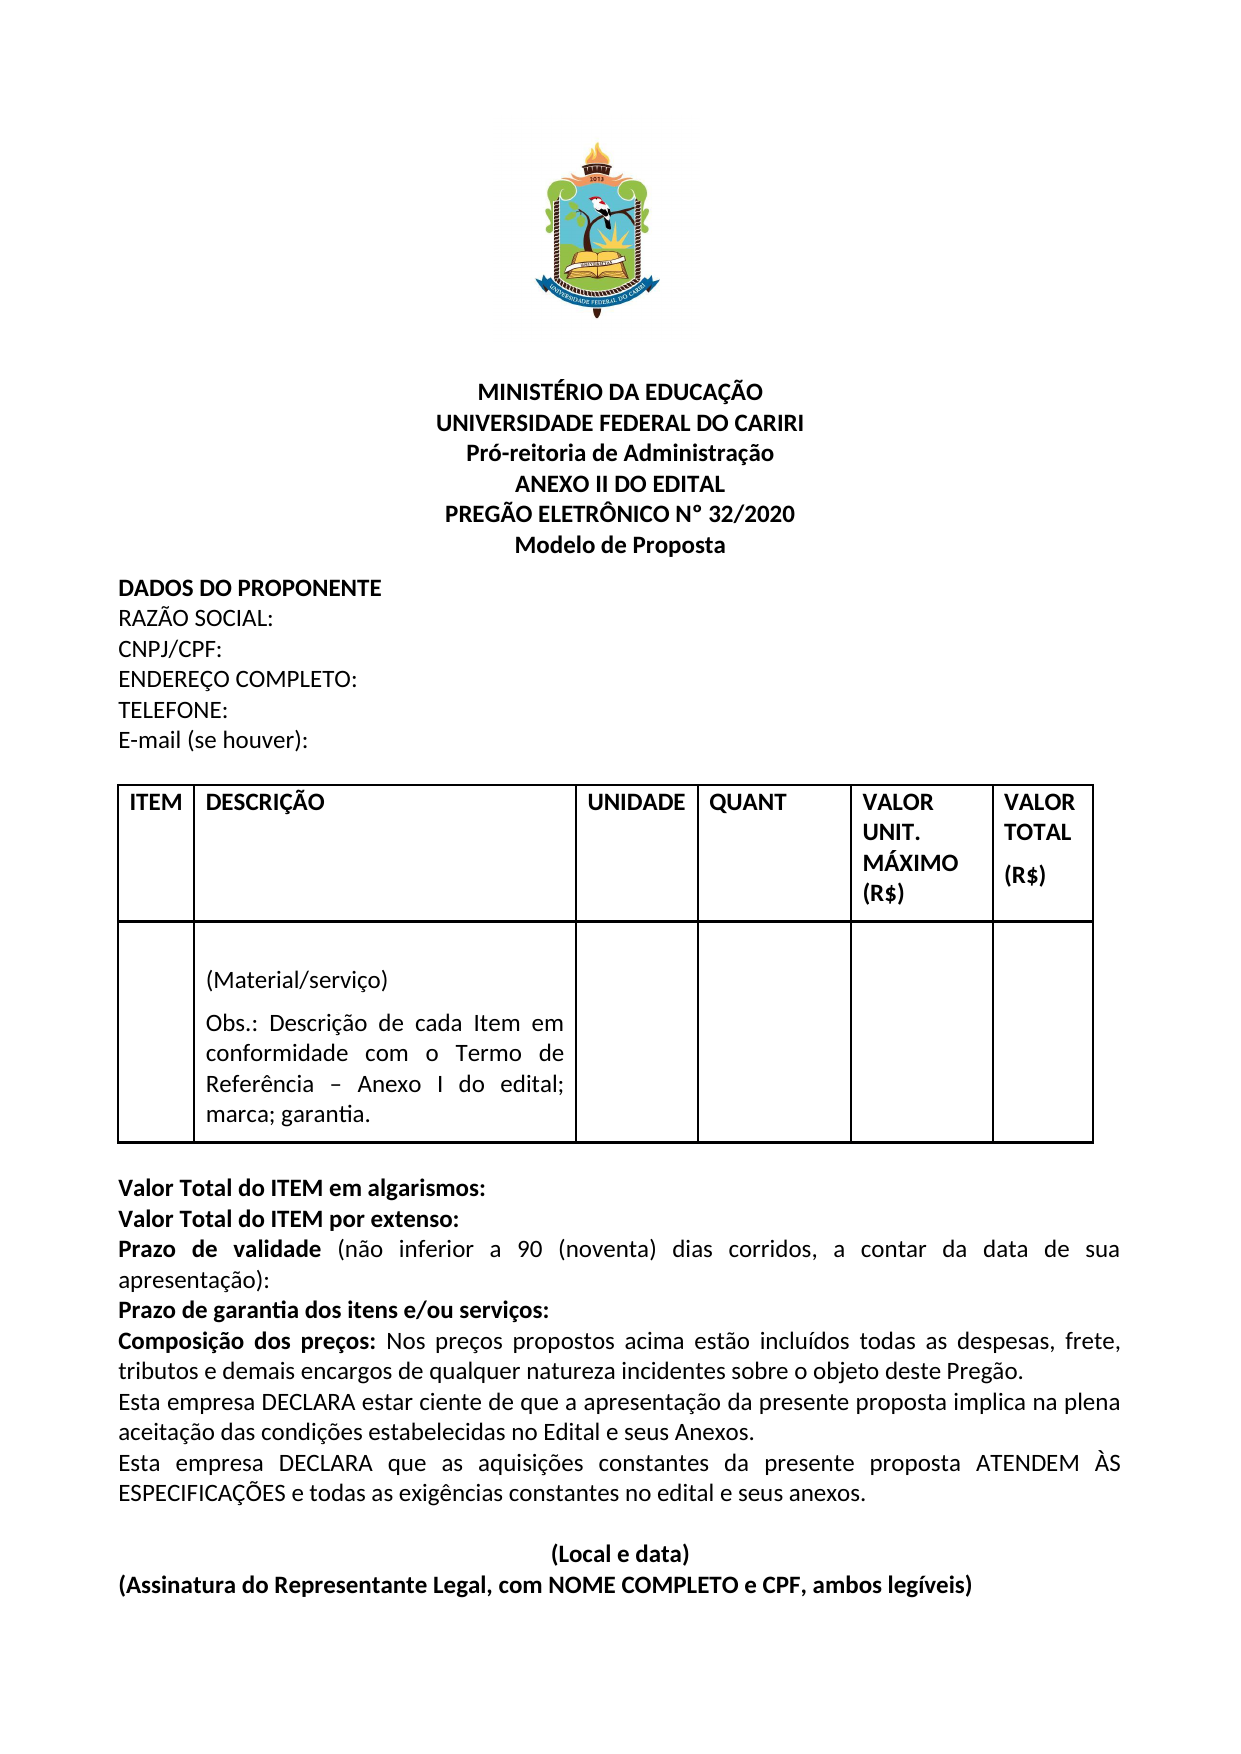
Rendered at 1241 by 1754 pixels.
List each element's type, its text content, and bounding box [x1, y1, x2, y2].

text RAZÃO SOCIAL: [118, 602, 1122, 633]
picture [492, 115, 700, 342]
text Valor Total do ITEM por extenso: [118, 1203, 1122, 1233]
text ANEXO II DO EDITAL [118, 468, 1122, 498]
text PREGÃO ELETRÔNICO Nº 32/2020 [118, 498, 1122, 529]
text Prazo de garantia dos itens e/ou serviços: [118, 1294, 1122, 1325]
text MINISTÉRIO DA EDUCAÇÃO [118, 376, 1122, 407]
table_cell [577, 923, 697, 1141]
table_header UNIDADE [577, 786, 697, 920]
text (Local e data) [118, 1538, 1122, 1569]
table_header VALOR UNIT. MÁXIMO (R$) [852, 786, 992, 920]
table_cell [852, 923, 992, 1141]
table_header VALOR TOTAL (R$) [994, 786, 1092, 920]
text Pró-reitoria de Administração [118, 437, 1122, 468]
table_header DESCRIÇÃO [195, 786, 575, 920]
text (Assinatura do Representante Legal, com NOME COMPLETO e CPF, ambos legíveis) [118, 1569, 1122, 1599]
text Valor Total do ITEM em algarismos: [118, 1172, 1122, 1203]
table_header QUANT [699, 786, 850, 920]
text ENDEREÇO COMPLETO: [118, 663, 1122, 694]
text Composição dos preços: Nos preços propostos acima estão incluídos todas as despesas, frete, tributos e demais encargos de qualquer natureza incidentes sobre o objeto deste Pregão. [118, 1325, 1122, 1386]
text UNIVERSIDADE FEDERAL DO CARIRI [118, 407, 1122, 437]
text Esta empresa DECLARA que as aquisições constantes da presente proposta ATENDEM ÀS ESPECIFICAÇÕES e todas as exigências constantes no edital e seus anexos. [118, 1447, 1122, 1508]
text Prazo de validade (não inferior a 90 (noventa) dias corridos, a contar da data de sua apresentação): [118, 1233, 1122, 1294]
text E-mail (se houver): [118, 724, 1122, 755]
text DADOS DO PROPONENTE [118, 572, 1122, 602]
table_cell (Material/serviço) Obs.: Descrição de cada Item em conformidade com o Termo de Referência – Anexo I do edital; marca; garantia. [195, 923, 575, 1141]
table_header ITEM [119, 786, 193, 920]
table_cell [994, 923, 1092, 1141]
text TELEFONE: [118, 694, 1122, 724]
table_cell [119, 923, 193, 1141]
text Modelo de Proposta [118, 529, 1122, 559]
text CNPJ/CPF: [118, 633, 1122, 663]
table_cell [699, 923, 850, 1141]
text Esta empresa DECLARA estar ciente de que a apresentação da presente proposta implica na plena aceitação das condições estabelecidas no Edital e seus Anexos. [118, 1386, 1122, 1447]
